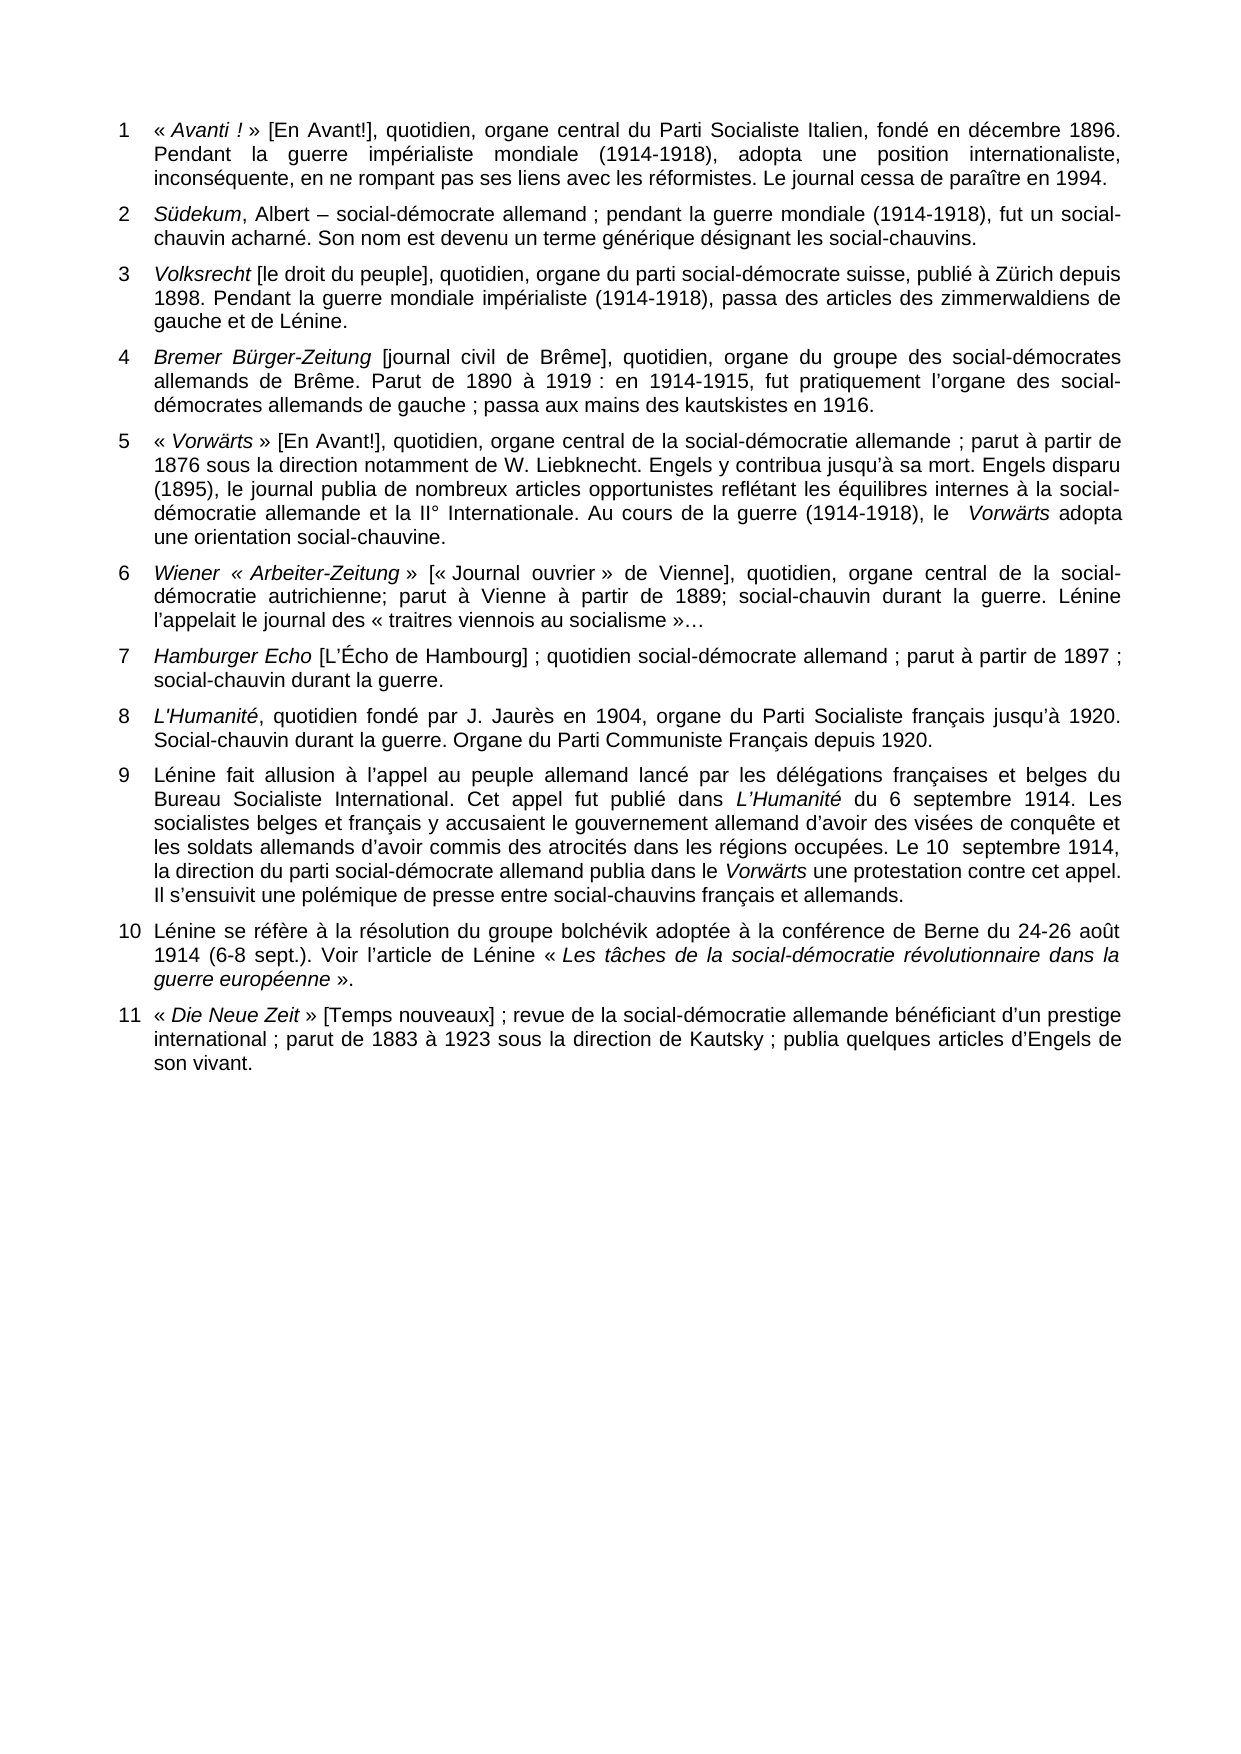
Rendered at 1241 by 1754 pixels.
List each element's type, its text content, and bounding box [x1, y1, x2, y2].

text Volksrecht [le droit du peuple], quotidien, organe du parti social-démocrate suisse, publié à Zürich depuis 1898. Pendant la guerre mondiale impérialiste (1914-1918), passa des articles des zimmerwaldiens de gauche et de Lénine. [118, 261, 1122, 333]
text « Die Neue Zeit » [Temps nouveaux] ; revue de la social-démocratie allemande bénéficiant d’un prestige international ; parut de 1883 à 1923 sous la direction de Kautsky ; publia quelques articles d’Engels de son vivant. [118, 1002, 1122, 1074]
text « Avanti ! » [En Avant!], quotidien, organe central du Parti Socialiste Italien, fondé en décembre 1896. Pendant la guerre impérialiste mondiale (1914-1918), adopta une position internationaliste, inconséquente, en ne rompant pas ses liens avec les réformistes. Le journal cessa de paraître en 1994. [118, 118, 1122, 190]
text Hamburger Echo [L’Écho de Hambourg] ; quotidien social-démocrate allemand ; parut à partir de 1897 ; social-chauvin durant la guerre. [118, 644, 1122, 692]
text L'Humanité, quotidien fondé par J. Jaurès en 1904, organe du Parti Socialiste français jusqu’à 1920. Social-chauvin durant la guerre. Organe du Parti Communiste Français depuis 1920. [118, 704, 1122, 752]
text Wiener « Arbeiter-Zeitung » [« Journal ouvrier » de Vienne], quotidien, organe central de la social-démocratie autrichienne; parut à Vienne à partir de 1889; social-chauvin durant la guerre. Lénine l’appelait le journal des « traitres viennois au socialisme »… [118, 560, 1122, 632]
text Südekum, Albert – social-démocrate allemand ; pendant la guerre mondiale (1914-1918), fut un social-chauvin acharné. Son nom est devenu un terme générique désignant les social-chauvins. [118, 202, 1122, 250]
text Bremer Bürger-Zeitung [journal civil de Brême], quotidien, organe du groupe des social-démocrates allemands de Brême. Parut de 1890 à 1919 : en 1914-1915, fut pratiquement l’organe des social-démocrates allemands de gauche ; passa aux mains des kautskistes en 1916. [118, 345, 1122, 417]
text Lénine fait allusion à l’appel au peuple allemand lancé par les délégations françaises et belges du Bureau Socialiste International. Cet appel fut publié dans L’Humanité du 6 septembre 1914. Les socialistes belges et français y accusaient le gouvernement allemand d’avoir des visées de conquête et les soldats allemands d’avoir commis des atrocités dans les régions occupées. Le 10 septembre 1914, la direction du parti social-démocrate allemand publia dans le Vorwärts une protestation contre cet appel. Il s’ensuivit une polémique de presse entre social-chauvins français et allemands. [118, 763, 1122, 907]
text Lénine se réfère à la résolution du groupe bolchévik adoptée à la conférence de Berne du 24-26 août 1914 (6-8 sept.). Voir l’article de Lénine « Les tâches de la social-démocratie révolutionnaire dans la guerre européenne ». [118, 919, 1122, 991]
text « Vorwärts » [En Avant!], quotidien, organe central de la social-démocratie allemande ; parut à partir de 1876 sous la direction notamment de W. Liebknecht. Engels y contribua jusqu’à sa mort. Engels disparu (1895), le journal publia de nombreux articles opportunistes reflétant les équilibres internes à la social-démocratie allemande et la II° Internationale. Au cours de la guerre (1914-1918), le Vorwärts adopta une orientation social-chauvine. [118, 429, 1122, 548]
